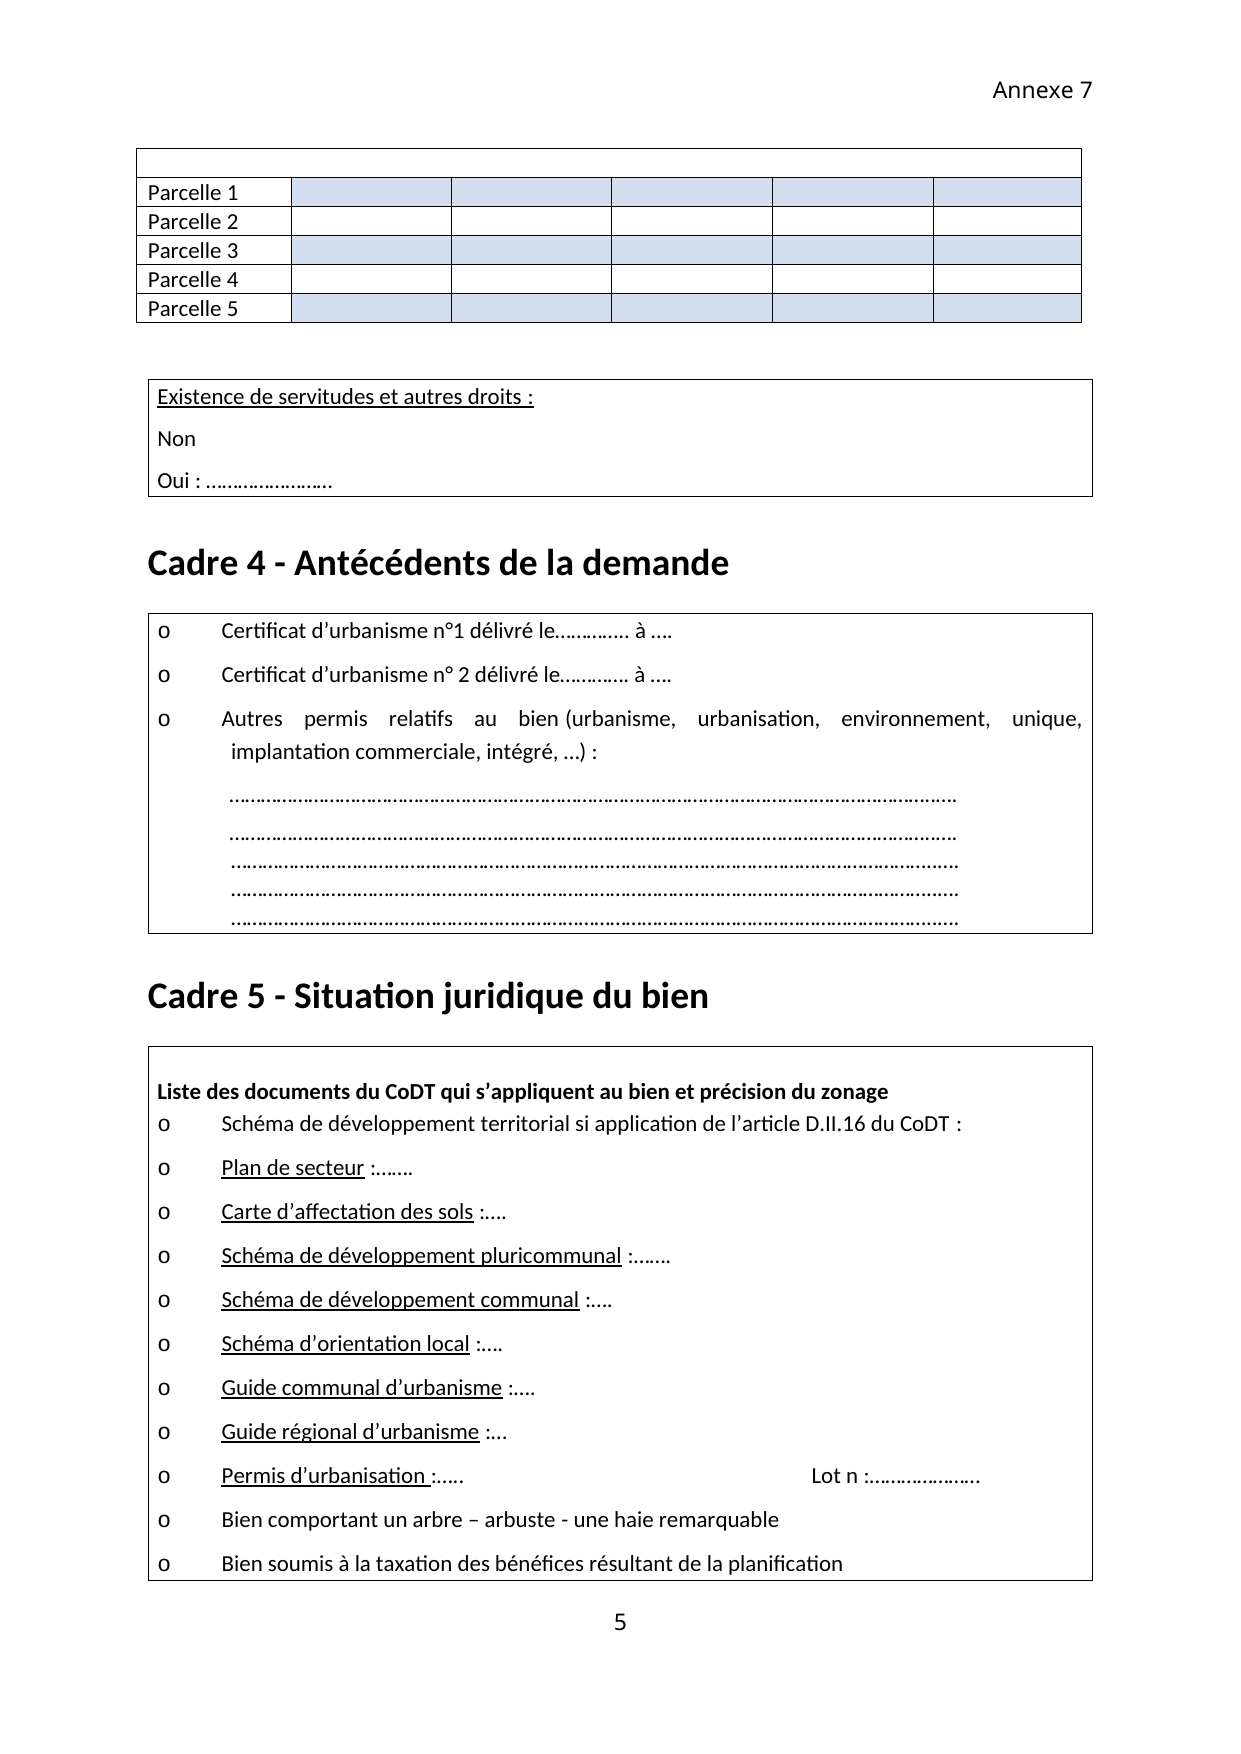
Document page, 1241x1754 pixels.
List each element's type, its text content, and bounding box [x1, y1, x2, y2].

table_cell [612, 236, 772, 264]
table_cell Parcelle 1 [137, 178, 291, 206]
table_cell [934, 178, 1081, 206]
table_cell [934, 207, 1081, 235]
list Schéma de développement pluricommunal :……. [149, 1238, 1092, 1270]
table_header [772, 149, 933, 177]
table_cell [934, 265, 1081, 293]
table_cell [773, 236, 933, 264]
table_cell [452, 294, 611, 322]
list Plan de secteur :……. [149, 1150, 1092, 1182]
list Schéma de développement territorial si application de l’article D.II.16 du CoDT : [149, 1106, 1092, 1138]
table_cell [934, 236, 1081, 264]
list Certificat d’urbanisme n°1 délivré le………….. à …. [149, 614, 1092, 645]
list Certificat d’urbanisme n° 2 délivré le…………. à …. [149, 657, 1092, 689]
table_cell [292, 207, 451, 235]
table_header [291, 149, 451, 177]
table_cell [612, 207, 772, 235]
table_cell Parcelle 2 [137, 207, 291, 235]
table_header [933, 149, 1081, 177]
table_cell [292, 236, 451, 264]
table_cell [773, 265, 933, 293]
table_cell [292, 294, 451, 322]
list Bien comportant un arbre – arbuste - une haie remarquable [149, 1502, 1092, 1534]
text Non [149, 421, 1092, 452]
list Guide communal d’urbanisme :…. [149, 1370, 1092, 1402]
table_header [451, 149, 612, 177]
list ……………………………………………………………………………………………………………………..…. ……………………………………………………………………………………………………………………..…. ……………………………………………………………………………………………………………………..…. ……………………………………………………………………………………………………………………..…. [149, 815, 1092, 933]
table_cell [452, 207, 611, 235]
table_cell Parcelle 3 [137, 236, 291, 264]
text Cadre 5 - Situation juridique du bien [148, 972, 1093, 1018]
table_cell [292, 265, 451, 293]
table_cell Parcelle 5 [137, 294, 291, 322]
list Bien soumis à la taxation des bénéfices résultant de la planification [149, 1546, 1092, 1580]
table_cell [773, 178, 933, 206]
text Cadre 4 - Antécédents de la demande [148, 539, 1093, 585]
list Permis d’urbanisation :….. Lot n :………………… [149, 1458, 1092, 1490]
text Liste des documents du CoDT qui s’appliquent au bien et précision du zonage [149, 1074, 1092, 1105]
table_cell Parcelle 4 [137, 265, 291, 293]
table_cell [452, 265, 611, 293]
list Schéma d’orientation local :…. [149, 1326, 1092, 1358]
table_cell [452, 236, 611, 264]
table_cell [292, 178, 451, 206]
list Autres permis relatifs au bien (urbanisme, urbanisation, environnement, unique, implantation commerciale, intégré, …) : [149, 701, 1092, 766]
list Carte d’affectation des sols :…. [149, 1194, 1092, 1226]
table_cell [452, 178, 611, 206]
table_cell [773, 294, 933, 322]
text Oui : …………………… [149, 463, 1092, 496]
table_cell [773, 207, 933, 235]
list ……………………………………………………………………………………………………………………..…. [149, 777, 1092, 808]
table_cell [612, 294, 772, 322]
table_header [612, 149, 772, 177]
table_header [137, 149, 291, 177]
list Schéma de développement communal :…. [149, 1282, 1092, 1314]
list Guide régional d’urbanisme :… [149, 1414, 1092, 1446]
table_cell [612, 265, 772, 293]
table_cell [612, 178, 772, 206]
text Existence de servitudes et autres droits : [149, 380, 1092, 410]
table_cell [934, 294, 1081, 322]
